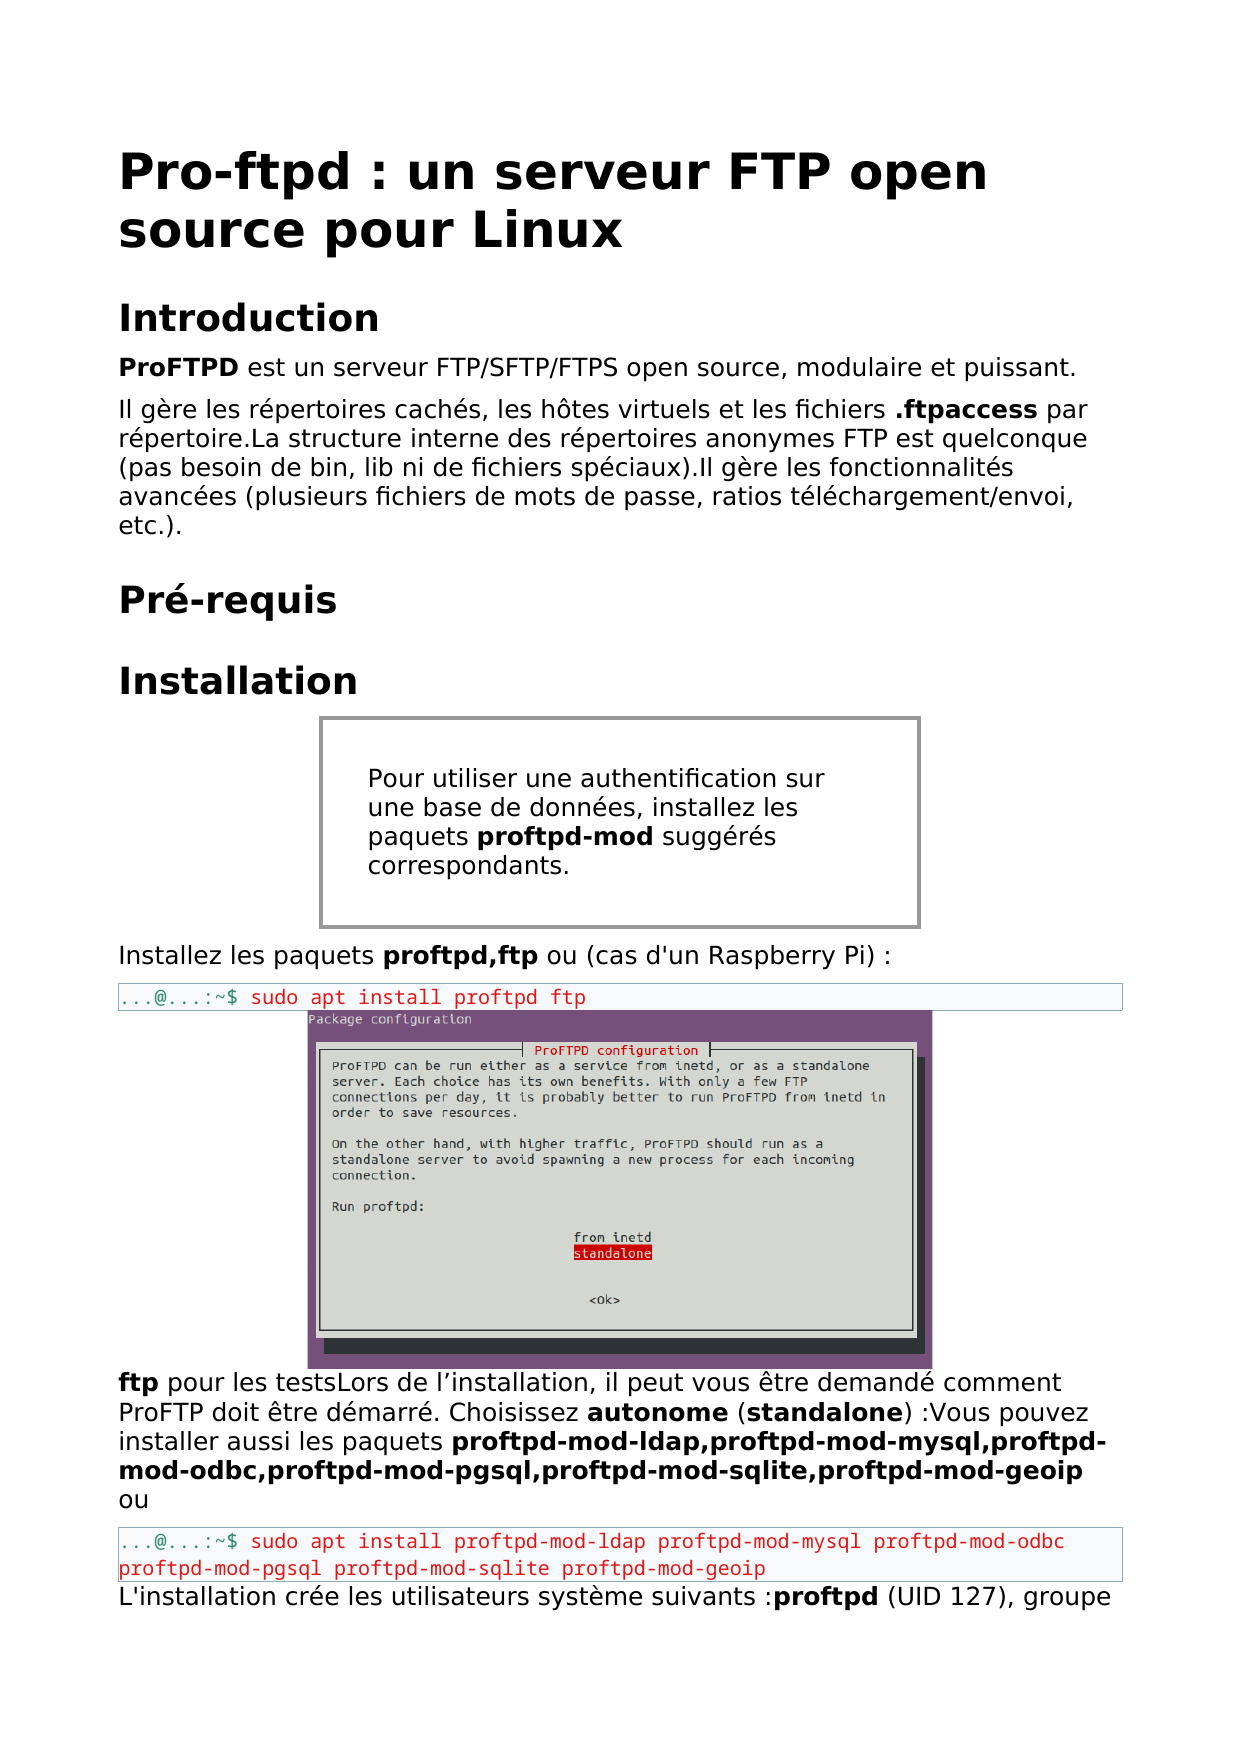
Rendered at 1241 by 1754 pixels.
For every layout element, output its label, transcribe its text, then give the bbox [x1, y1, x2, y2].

text ...@...:~$ sudo apt install proftpd-mod-ldap proftpd-mod-mysql proftpd-mod-odbc proftpd-mod-pgsql proftpd-mod-sqlite proftpd-mod-geoip [119, 1528, 1122, 1581]
subtitle Introduction [118, 297, 1122, 341]
text ...@...:~$ sudo apt install proftpd ftp [119, 984, 1122, 1010]
text Installez les paquets proftpd,ftp ou (cas d'un Raspberry Pi) : [118, 716, 1122, 970]
text Il gère les répertoires cachés, les hôtes virtuels et les fichiers .ftpaccess par répertoire.La structure interne des répertoires anonymes FTP est quelconque (pas besoin de bin, lib ni de fichiers spéciaux).Il gère les fonctionnalités avancées (plusieurs fichiers de mots de passe, ratios téléchargement/envoi, etc.). [118, 395, 1122, 541]
text ftp pour les testsLors de l’installation, il peut vous être demandé comment ProFTP doit être démarré. Choisissez autonome (standalone) :Vous pouvez installer aussi les paquets proftpd-mod-ldap,proftpd-mod-mysql,proftpd-mod-odbc,proftpd-mod-pgsql,proftpd-mod-sqlite,proftpd-mod-geoip ou [118, 1011, 1122, 1514]
text L'installation crée les utilisateurs système suivants :proftpd (UID 127), groupe [118, 1582, 1122, 1611]
table_header Pour utiliser une authentification sur une base de données, installez les paquets proftpd-mod suggérés correspondants. [332, 729, 908, 916]
picture [307, 1010, 933, 1369]
subtitle Pro-ftpd : un serveur FTP open source pour Linux [118, 143, 1122, 259]
subtitle Installation [118, 659, 1122, 703]
text ProFTPD est un serveur FTP/SFTP/FTPS open source, modulaire et puissant. [118, 353, 1122, 382]
subtitle Pré-requis [118, 578, 1122, 622]
